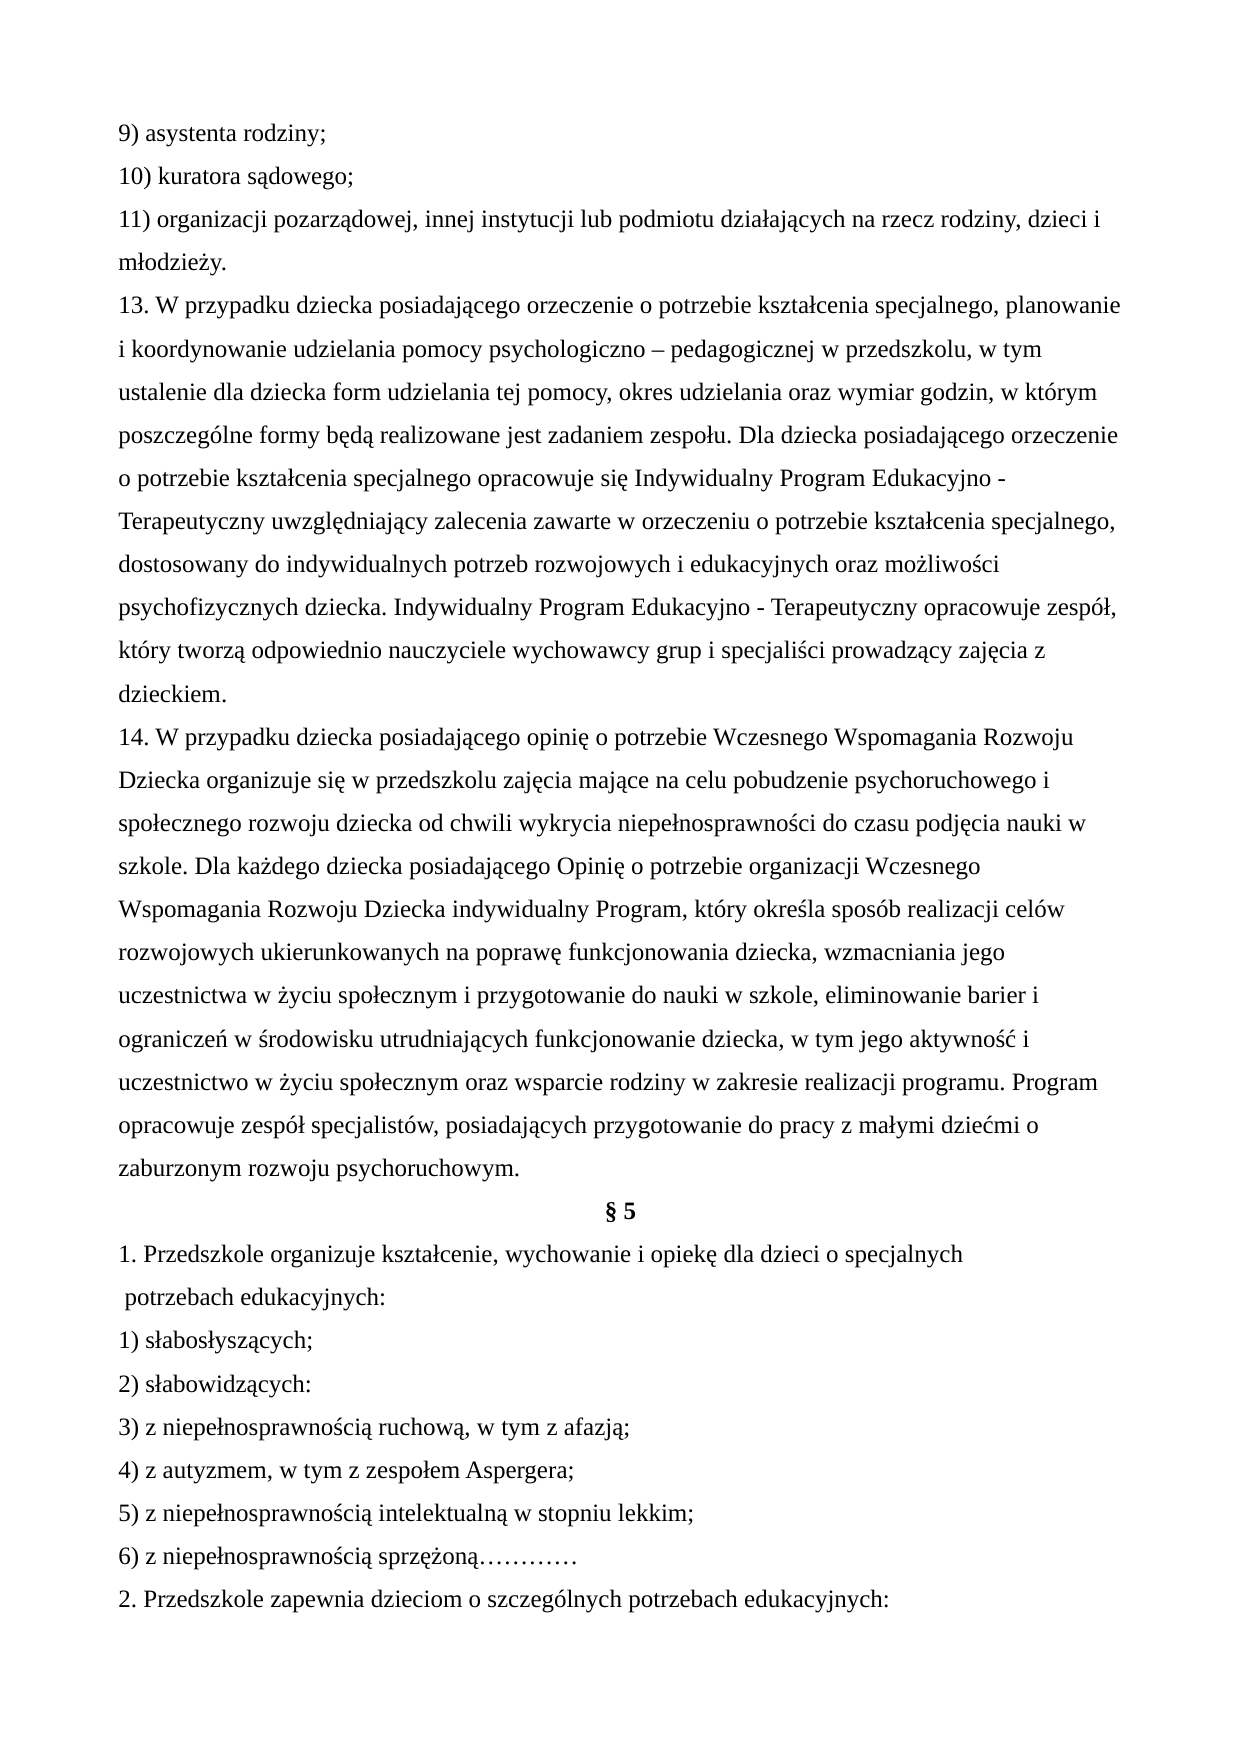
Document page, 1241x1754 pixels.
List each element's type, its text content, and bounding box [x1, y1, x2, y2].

text 2) słabowidzących: [118, 1369, 1122, 1397]
text 11) organizacji pozarządowej, innej instytucji lub podmiotu działających na rzecz rodziny, dzieci i młodzieży. [118, 204, 1122, 276]
text 1. Przedszkole organizuje kształcenie, wychowanie i opiekę dla dzieci o specjalnych [118, 1239, 1122, 1268]
text 14. W przypadku dziecka posiadającego opinię o potrzebie Wczesnego Wspomagania Rozwoju Dziecka organizuje się w przedszkolu zajęcia mające na celu pobudzenie psychoruchowego i społecznego rozwoju dziecka od chwili wykrycia niepełnosprawności do czasu podjęcia nauki w szkole. Dla każdego dziecka posiadającego Opinię o potrzebie organizacji Wczesnego Wspomagania Rozwoju Dziecka indywidualny Program, który określa sposób realizacji celów rozwojowych ukierunkowanych na poprawę funkcjonowania dziecka, wzmacniania jego uczestnictwa w życiu społecznym i przygotowanie do nauki w szkole, eliminowanie barier i ograniczeń w środowisku utrudniających funkcjonowanie dziecka, w tym jego aktywność i uczestnictwo w życiu społecznym oraz wsparcie rodziny w zakresie realizacji programu. Program opracowuje zespół specjalistów, posiadających przygotowanie do pracy z małymi dziećmi o zaburzonym rozwoju psychoruchowym. [118, 722, 1122, 1182]
text 13. W przypadku dziecka posiadającego orzeczenie o potrzebie kształcenia specjalnego, planowanie i koordynowanie udzielania pomocy psychologiczno – pedagogicznej w przedszkolu, w tym ustalenie dla dziecka form udzielania tej pomocy, okres udzielania oraz wymiar godzin, w którym poszczególne formy będą realizowane jest zadaniem zespołu. Dla dziecka posiadającego orzeczenie o potrzebie kształcenia specjalnego opracowuje się Indywidualny Program Edukacyjno - Terapeutyczny uwzględniający zalecenia zawarte w orzeczeniu o potrzebie kształcenia specjalnego, dostosowany do indywidualnych potrzeb rozwojowych i edukacyjnych oraz możliwości psychofizycznych dziecka. Indywidualny Program Edukacyjno - Terapeutyczny opracowuje zespół, który tworzą odpowiednio nauczyciele wychowawcy grup i specjaliści prowadzący zajęcia z dzieckiem. [118, 291, 1122, 707]
text 4) z autyzmem, w tym z zespołem Aspergera; [118, 1455, 1122, 1484]
text 10) kuratora sądowego; [118, 161, 1122, 190]
text § 5 [118, 1196, 1122, 1225]
text 6) z niepełnosprawnością sprzężoną………… [118, 1541, 1122, 1570]
text 2. Przedszkole zapewnia dzieciom o szczególnych potrzebach edukacyjnych: [118, 1584, 1122, 1613]
text 9) asystenta rodziny; [118, 118, 1122, 147]
text 3) z niepełnosprawnością ruchową, w tym z afazją; [118, 1412, 1122, 1441]
text 5) z niepełnosprawnością intelektualną w stopniu lekkim; [118, 1498, 1122, 1527]
text 1) słabosłyszących; [118, 1326, 1122, 1354]
text potrzebach edukacyjnych: [118, 1282, 1122, 1311]
